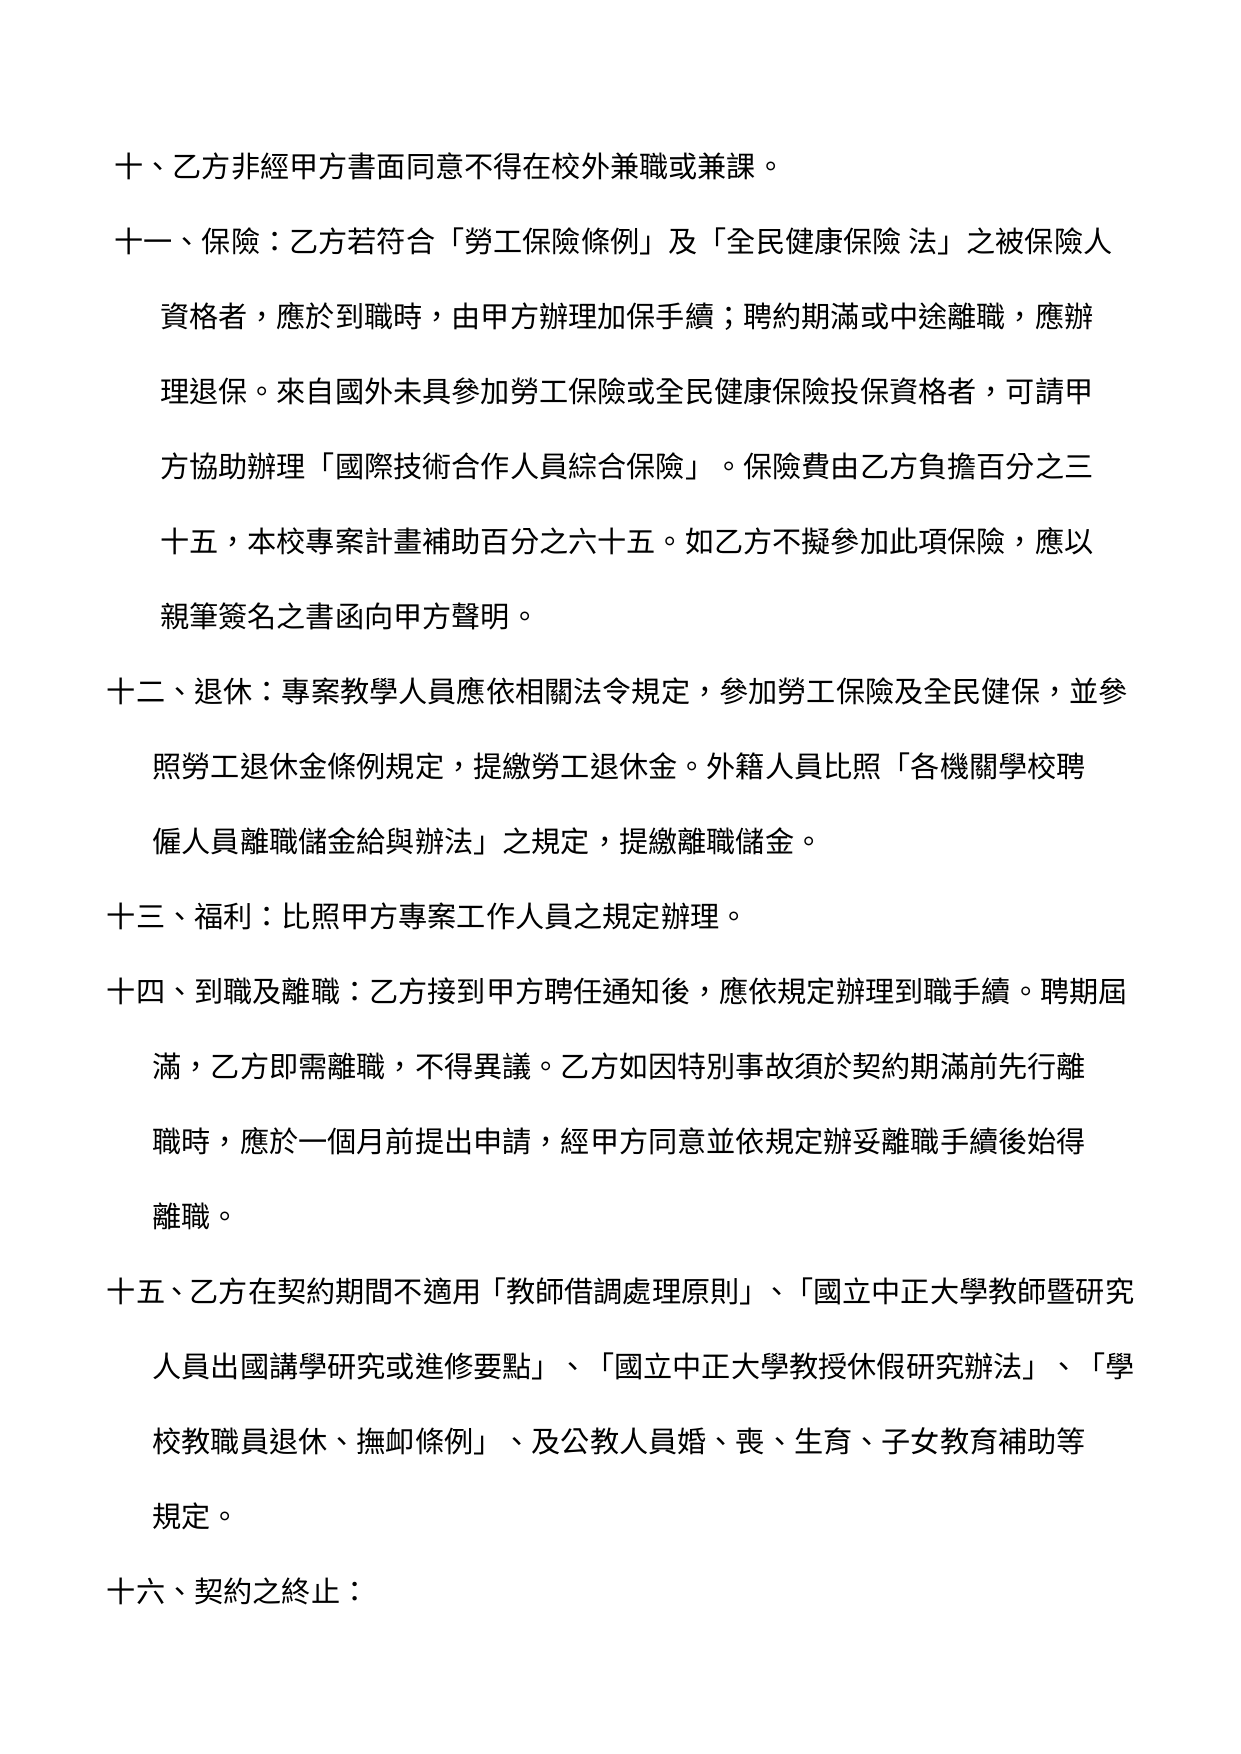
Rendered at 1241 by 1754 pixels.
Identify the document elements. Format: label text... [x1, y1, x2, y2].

text 十四、到職及離職：乙方接到甲方聘任通知後，應依規定辦理到職手續。聘期屆 [107, 952, 1134, 1027]
text 照勞工退休金條例規定，提繳勞工退休金。外籍人員比照「各機關學校聘 [107, 727, 1134, 802]
text 僱人員離職儲金給與辦法」之規定，提繳離職儲金。 [107, 802, 1134, 877]
text 十一、保險：乙方若符合「勞工保險條例」及「全民健康保險 法」之被保險人 [114, 202, 1134, 277]
text 人員出國講學研究或進修要點」、「國立中正大學教授休假研究辦法」、「學 [107, 1327, 1134, 1402]
text 資格者，應於到職時，由甲方辦理加保手續；聘約期滿或中途離職，應辦 [114, 277, 1134, 352]
text 十、乙方非經甲方書面同意不得在校外兼職或兼課。 [114, 127, 1134, 202]
text 十六、契約之終止： [107, 1552, 1134, 1627]
text 滿，乙方即需離職，不得異議。乙方如因特別事故須於契約期滿前先行離 [107, 1027, 1134, 1102]
text 規定。 [107, 1477, 1134, 1552]
text 職時，應於一個月前提出申請，經甲方同意並依規定辦妥離職手續後始得 [107, 1102, 1134, 1177]
text 方協助辦理「國際技術合作人員綜合保險」。保險費由乙方負擔百分之三 [114, 427, 1134, 502]
text 親筆簽名之書函向甲方聲明。 [114, 577, 1134, 652]
text 十五、乙方在契約期間不適用「教師借調處理原則」、「國立中正大學教師暨研究 [107, 1252, 1134, 1327]
text 校教職員退休、撫卹條例」、及公教人員婚、喪、生育、子女教育補助等 [107, 1402, 1134, 1477]
text 理退保。來自國外未具參加勞工保險或全民健康保險投保資格者，可請甲 [114, 352, 1134, 427]
text 十二、退休：專案教學人員應依相關法令規定，參加勞工保險及全民健保，並參 [107, 652, 1134, 727]
text 十五，本校專案計畫補助百分之六十五。如乙方不擬參加此項保險，應以 [114, 502, 1134, 577]
text 離職。 [107, 1177, 1134, 1252]
text 十三、福利：比照甲方專案工作人員之規定辦理。 [107, 877, 1134, 952]
